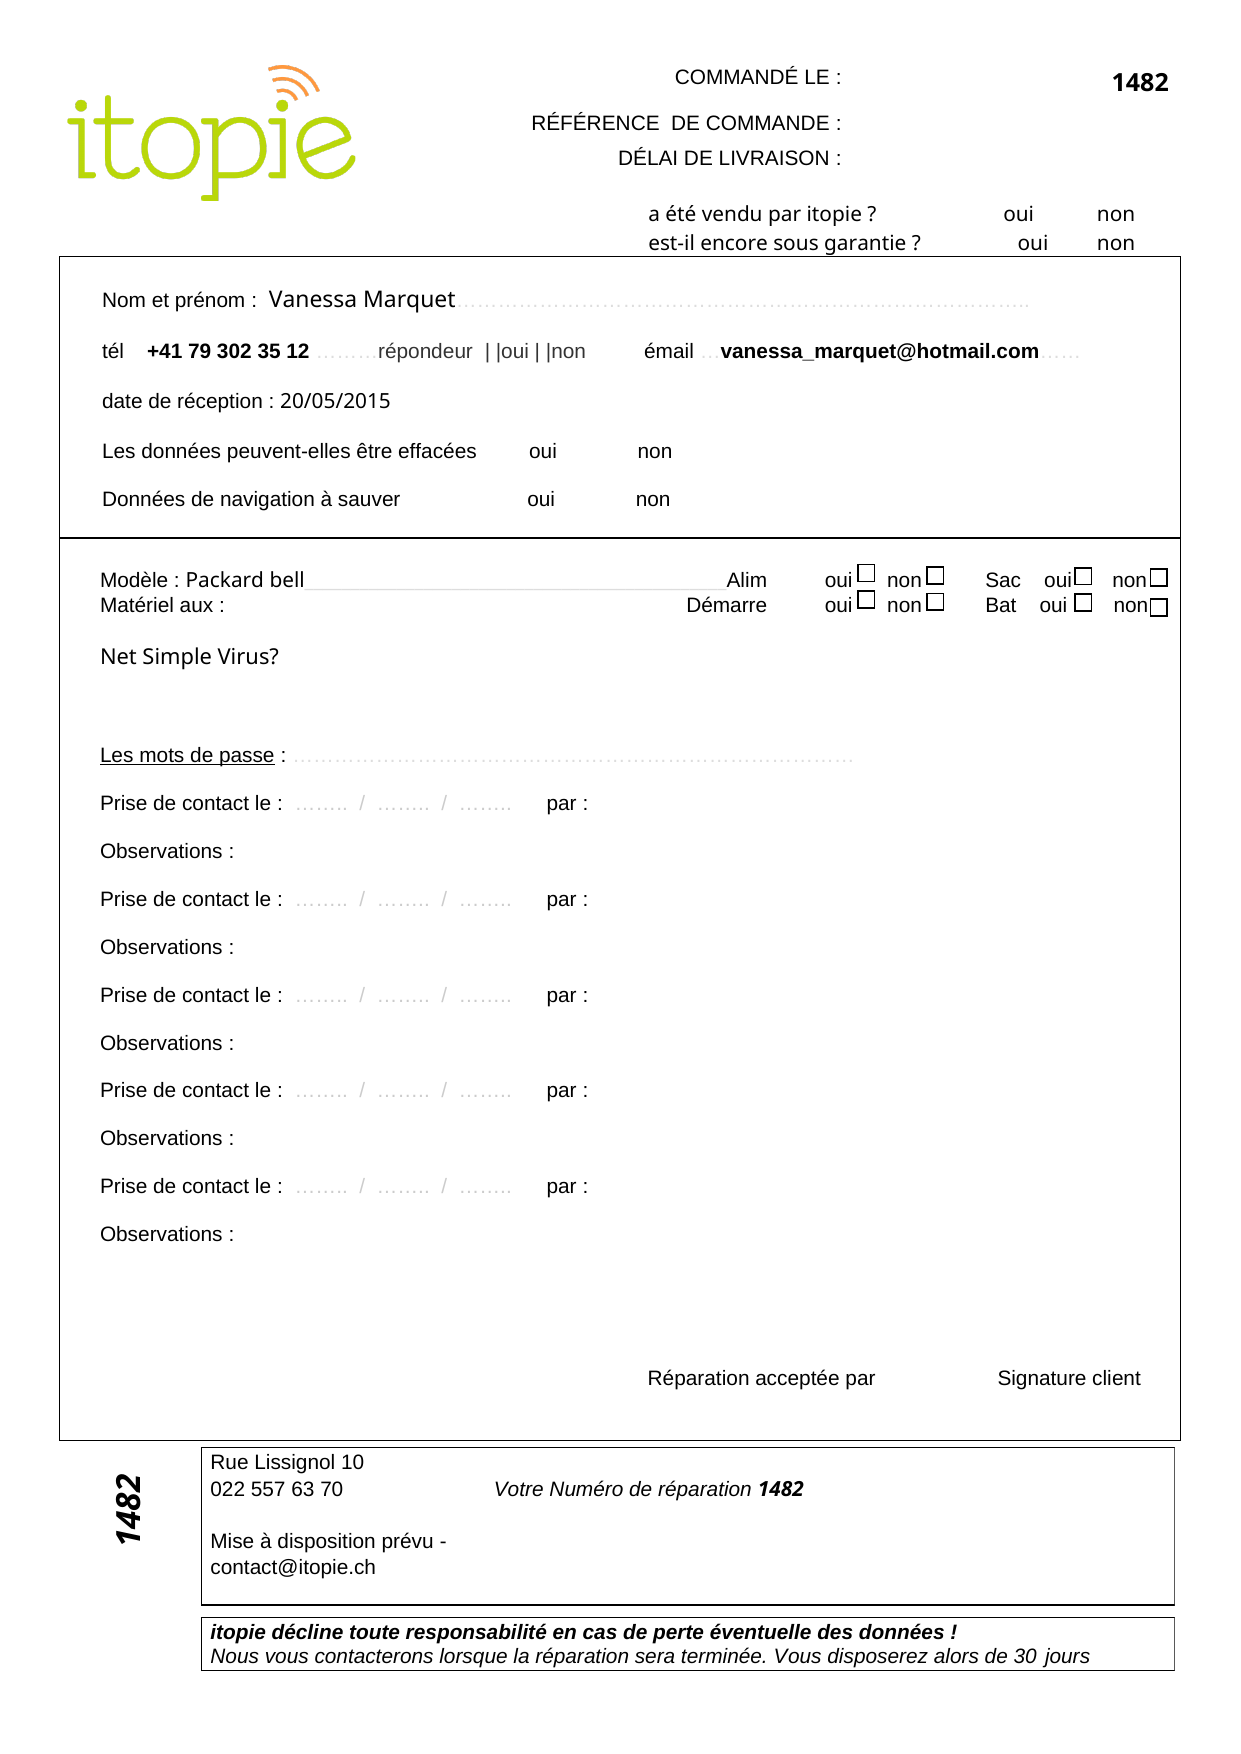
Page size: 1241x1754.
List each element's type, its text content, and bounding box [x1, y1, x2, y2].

text Observations : [60, 1123, 1180, 1150]
text Prise de contact le : …….. / …….. / …….. par : [60, 883, 1180, 911]
text Observations : [60, 836, 1180, 863]
table_cell [847, 140, 1180, 175]
text Modèle : Packard bell Alim oui non Sac oui non [60, 562, 856, 590]
text est-il encore sous garantie ? oui non [59, 228, 1181, 256]
picture [67, 65, 356, 201]
table_header 1482 [59, 1441, 195, 1677]
text Données de navigation à sauver oui non [60, 484, 1180, 511]
text Les mots de passe : ……………………………………………………………………… [60, 740, 1180, 767]
text Modèle : Packard bell Alim oui non Sac oui non [948, 562, 1180, 590]
text Prise de contact le : …….. / …….. / …….. par : [60, 979, 1180, 1006]
text a été vendu par itopie ? oui non [59, 199, 1181, 228]
table_header COMMANDÉ LE : [490, 59, 847, 104]
table_header 1482 [847, 59, 1180, 104]
table_cell [847, 105, 1180, 140]
text Observations : [60, 1219, 1180, 1246]
text Prise de contact le : …….. / …….. / …….. par : [60, 788, 1180, 815]
table_header Rue Lissignol 10 022 557 63 70 Votre Numéro de réparation 1482 Mise à disposition prévu - contact@itopie.ch [195, 1441, 1180, 1611]
table_cell RÉFÉRENCE DE COMMANDE : [490, 105, 847, 140]
text Observations : [60, 931, 1180, 958]
text Matériel aux : Démarre oui non Bat oui non [60, 590, 1180, 617]
text Prise de contact le : …….. / …….. / …….. par : [60, 1075, 1180, 1102]
table_cell DÉLAI DE LIVRAISON : [490, 140, 847, 175]
text Prise de contact le : …….. / …….. / …….. par : [60, 1171, 1180, 1198]
text tél +41 79 302 35 12 ………répondeur | |oui | |non émail …vanessa_marquet@hotmail.com…… [60, 335, 1180, 362]
text Net Simple Virus? [60, 638, 1180, 671]
text Observations : [60, 1027, 1180, 1054]
text Nom et prénom : Vanessa Marquet……………………………………………………………………….. [60, 280, 1180, 314]
table_cell itopie décline toute responsabilité en cas de perte éventuelle des données ! Nous vous contacterons lorsque la réparation sera terminée. Vous disposerez alors de 30 jours [195, 1611, 1180, 1677]
text Réparation acceptée par Signature client [60, 1363, 1180, 1390]
text Les données peuvent-elles être effacées oui non [60, 436, 1180, 463]
text date de réception : 20/05/2015 [60, 383, 1180, 415]
text Modèle : Packard bell Alim oui non Sac oui non [879, 562, 925, 590]
